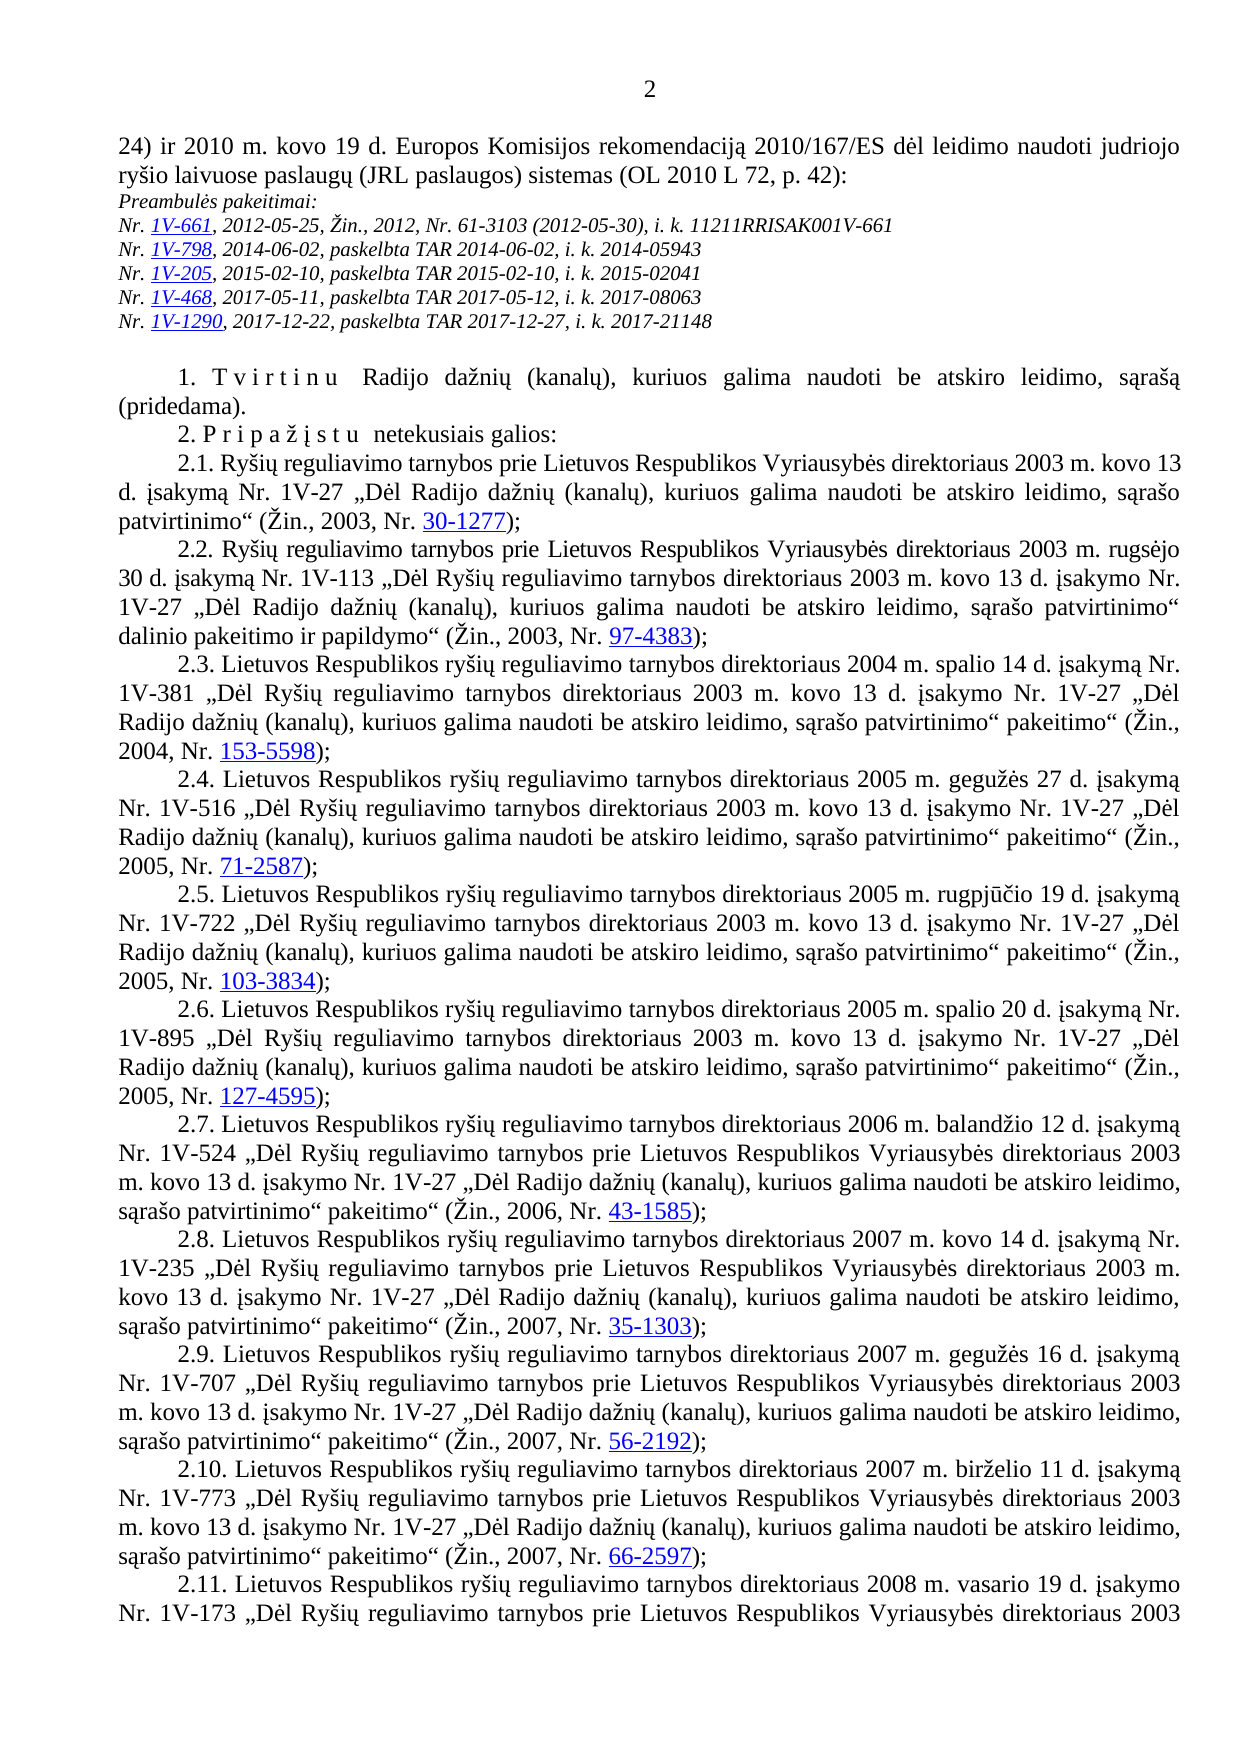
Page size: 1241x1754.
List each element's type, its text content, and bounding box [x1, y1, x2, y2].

text 2.4. Lietuvos Respublikos ryšių reguliavimo tarnybos direktoriaus 2005 m. gegužės 27 d. įsakymą Nr. 1V-516 „Dėl Ryšių reguliavimo tarnybos direktoriaus 2003 m. kovo 13 d. įsakymo Nr. 1V-27 „Dėl Radijo dažnių (kanalų), kuriuos galima naudoti be atskiro leidimo, sąrašo patvirtinimo“ pakeitimo“ (Žin., 2005, Nr. 71-2587); [118, 764, 1181, 879]
text 2.11. Lietuvos Respublikos ryšių reguliavimo tarnybos direktoriaus 2008 m. vasario 19 d. įsakymo Nr. 1V-173 „Dėl Ryšių reguliavimo tarnybos prie Lietuvos Respublikos Vyriausybės direktoriaus 2003 [118, 1569, 1181, 1627]
text 2.7. Lietuvos Respublikos ryšių reguliavimo tarnybos direktoriaus 2006 m. balandžio 12 d. įsakymą Nr. 1V-524 „Dėl Ryšių reguliavimo tarnybos prie Lietuvos Respublikos Vyriausybės direktoriaus 2003 m. kovo 13 d. įsakymo Nr. 1V-27 „Dėl Radijo dažnių (kanalų), kuriuos galima naudoti be atskiro leidimo, sąrašo patvirtinimo“ pakeitimo“ (Žin., 2006, Nr. 43-1585); [118, 1109, 1181, 1224]
text 2.6. Lietuvos Respublikos ryšių reguliavimo tarnybos direktoriaus 2005 m. spalio 20 d. įsakymą Nr. 1V-895 „Dėl Ryšių reguliavimo tarnybos direktoriaus 2003 m. kovo 13 d. įsakymo Nr. 1V-27 „Dėl Radijo dažnių (kanalų), kuriuos galima naudoti be atskiro leidimo, sąrašo patvirtinimo“ pakeitimo“ (Žin., 2005, Nr. 127-4595); [118, 994, 1181, 1109]
text Nr. 1V-1290, 2017-12-22, paskelbta TAR 2017-12-27, i. k. 2017-21148 [118, 309, 1181, 333]
text Nr. 1V-205, 2015-02-10, paskelbta TAR 2015-02-10, i. k. 2015-02041 [118, 261, 1181, 285]
text Preambulės pakeitimai: [118, 189, 1181, 213]
text Nr. 1V-661, 2012-05-25, Žin., 2012, Nr. 61-3103 (2012-05-30), i. k. 11211RRISAK001V-661 [118, 213, 1181, 237]
text Nr. 1V-798, 2014-06-02, paskelbta TAR 2014-06-02, i. k. 2014-05943 [118, 237, 1181, 261]
text 2.8. Lietuvos Respublikos ryšių reguliavimo tarnybos direktoriaus 2007 m. kovo 14 d. įsakymą Nr. 1V-235 „Dėl Ryšių reguliavimo tarnybos prie Lietuvos Respublikos Vyriausybės direktoriaus 2003 m. kovo 13 d. įsakymo Nr. 1V-27 „Dėl Radijo dažnių (kanalų), kuriuos galima naudoti be atskiro leidimo, sąrašo patvirtinimo“ pakeitimo“ (Žin., 2007, Nr. 35-1303); [118, 1224, 1181, 1339]
text 2.1. Ryšių reguliavimo tarnybos prie Lietuvos Respublikos Vyriausybės direktoriaus 2003 m. kovo 13 d. įsakymą Nr. 1V-27 „Dėl Radijo dažnių (kanalų), kuriuos galima naudoti be atskiro leidimo, sąrašo patvirtinimo“ (Žin., 2003, Nr. 30-1277); [118, 448, 1181, 534]
text 24) ir 2010 m. kovo 19 d. Europos Komisijos rekomendaciją 2010/167/ES dėl leidimo naudoti judriojo ryšio laivuose paslaugų (JRL paslaugos) sistemas (OL 2010 L 72, p. 42): [118, 131, 1181, 189]
text 2.3. Lietuvos Respublikos ryšių reguliavimo tarnybos direktoriaus 2004 m. spalio 14 d. įsakymą Nr. 1V-381 „Dėl Ryšių reguliavimo tarnybos direktoriaus 2003 m. kovo 13 d. įsakymo Nr. 1V-27 „Dėl Radijo dažnių (kanalų), kuriuos galima naudoti be atskiro leidimo, sąrašo patvirtinimo“ pakeitimo“ (Žin., 2004, Nr. 153-5598); [118, 649, 1181, 764]
text 1. Tvirtinu Radijo dažnių (kanalų), kuriuos galima naudoti be atskiro leidimo, sąrašą (pridedama). [118, 362, 1181, 419]
text Nr. 1V-468, 2017-05-11, paskelbta TAR 2017-05-12, i. k. 2017-08063 [118, 285, 1181, 309]
text 2.2. Ryšių reguliavimo tarnybos prie Lietuvos Respublikos Vyriausybės direktoriaus 2003 m. rugsėjo 30 d. įsakymą Nr. 1V-113 „Dėl Ryšių reguliavimo tarnybos direktoriaus 2003 m. kovo 13 d. įsakymo Nr. 1V-27 „Dėl Radijo dažnių (kanalų), kuriuos galima naudoti be atskiro leidimo, sąrašo patvirtinimo“ dalinio pakeitimo ir papildymo“ (Žin., 2003, Nr. 97-4383); [118, 534, 1181, 649]
text 2.10. Lietuvos Respublikos ryšių reguliavimo tarnybos direktoriaus 2007 m. birželio 11 d. įsakymą Nr. 1V-773 „Dėl Ryšių reguliavimo tarnybos prie Lietuvos Respublikos Vyriausybės direktoriaus 2003 m. kovo 13 d. įsakymo Nr. 1V-27 „Dėl Radijo dažnių (kanalų), kuriuos galima naudoti be atskiro leidimo, sąrašo patvirtinimo“ pakeitimo“ (Žin., 2007, Nr. 66-2597); [118, 1454, 1181, 1569]
text 2.5. Lietuvos Respublikos ryšių reguliavimo tarnybos direktoriaus 2005 m. rugpjūčio 19 d. įsakymą Nr. 1V-722 „Dėl Ryšių reguliavimo tarnybos direktoriaus 2003 m. kovo 13 d. įsakymo Nr. 1V-27 „Dėl Radijo dažnių (kanalų), kuriuos galima naudoti be atskiro leidimo, sąrašo patvirtinimo“ pakeitimo“ (Žin., 2005, Nr. 103-3834); [118, 879, 1181, 994]
text 2. Pripažįstu netekusiais galios: [118, 419, 1181, 448]
text 2.9. Lietuvos Respublikos ryšių reguliavimo tarnybos direktoriaus 2007 m. gegužės 16 d. įsakymą Nr. 1V-707 „Dėl Ryšių reguliavimo tarnybos prie Lietuvos Respublikos Vyriausybės direktoriaus 2003 m. kovo 13 d. įsakymo Nr. 1V-27 „Dėl Radijo dažnių (kanalų), kuriuos galima naudoti be atskiro leidimo, sąrašo patvirtinimo“ pakeitimo“ (Žin., 2007, Nr. 56-2192); [118, 1339, 1181, 1454]
